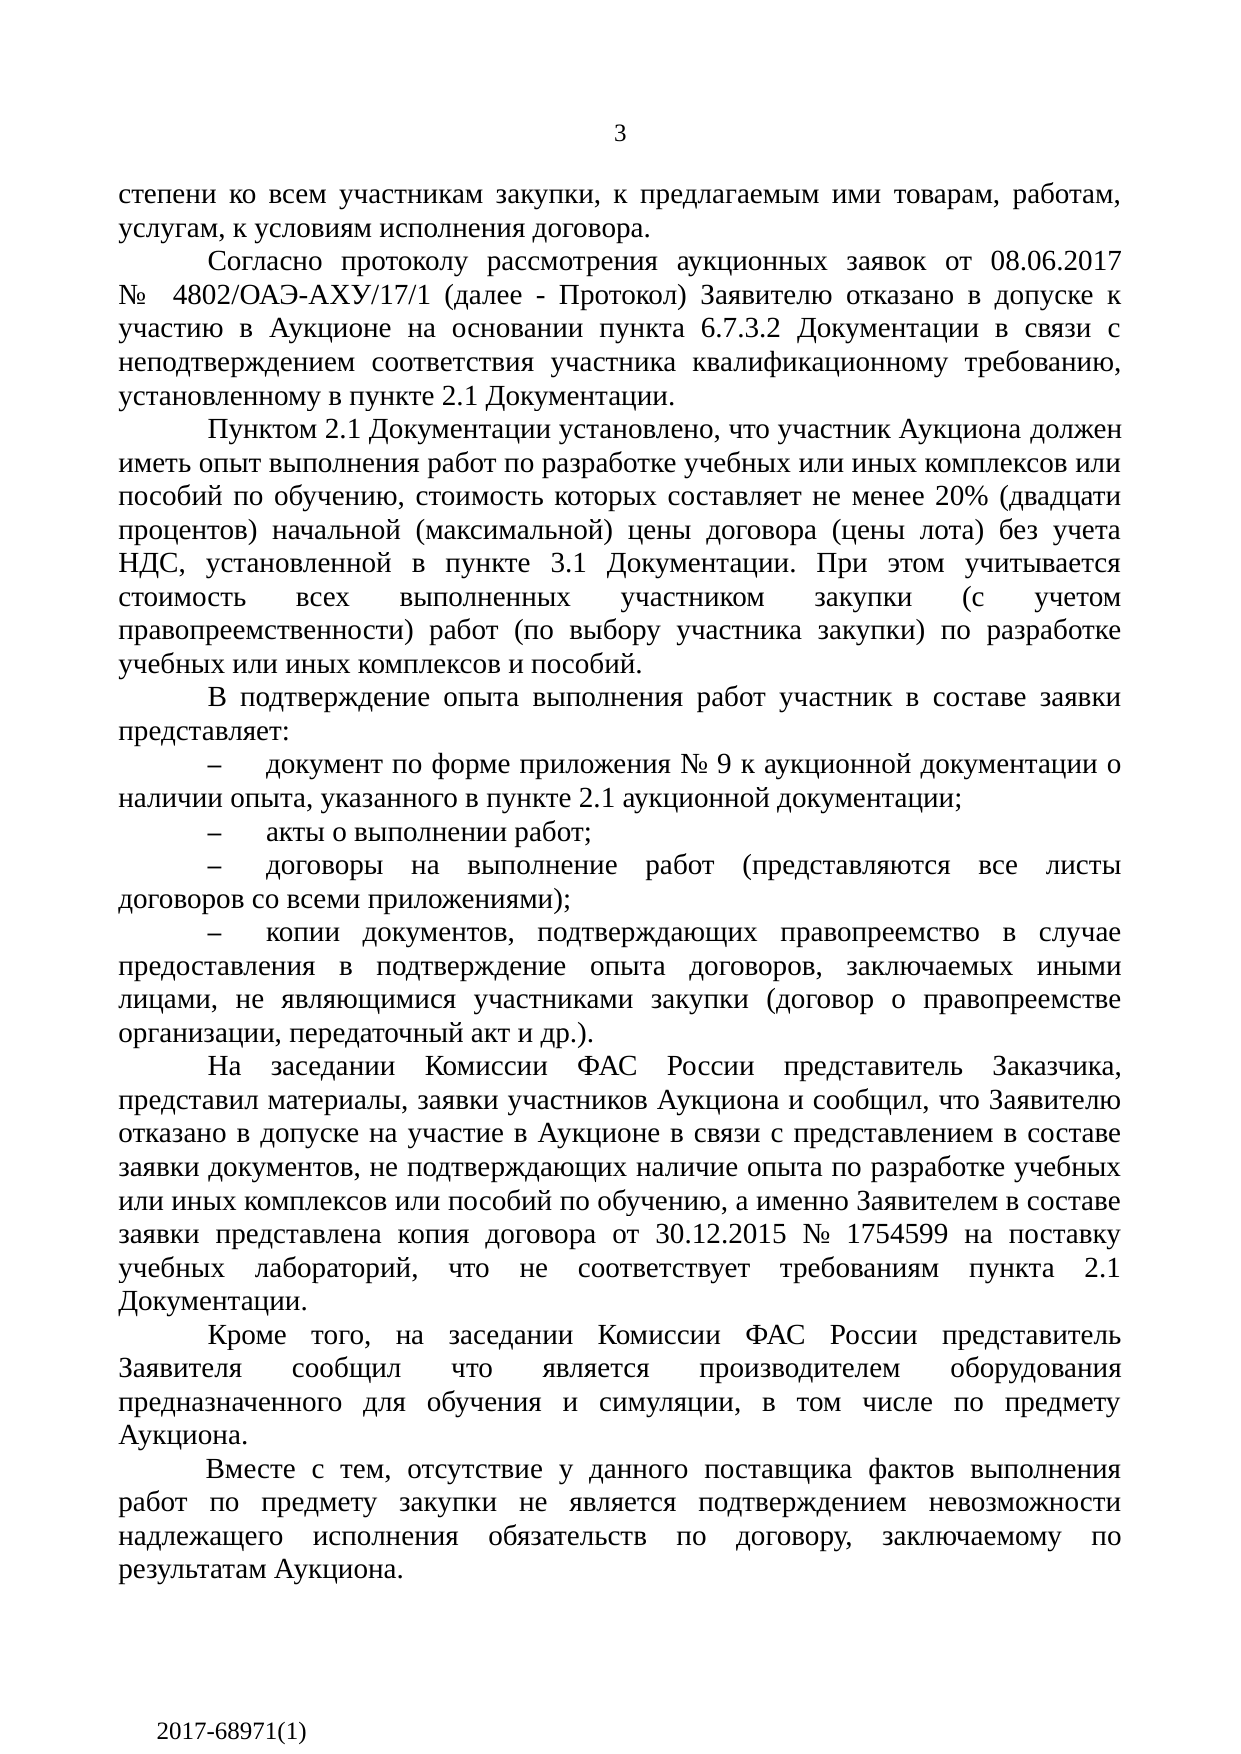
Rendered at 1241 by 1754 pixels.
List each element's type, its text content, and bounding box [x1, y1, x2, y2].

text На заседании Комиссии ФАС России представитель Заказчика, представил материалы, заявки участников Аукциона и сообщил, что Заявителю отказано в допуске на участие в Аукционе в связи с представлением в составе заявки документов, не подтверждающих наличие опыта по разработке учебных или иных комплексов или пособий по обучению, а именно Заявителем в составе заявки представлена копия договора от 30.12.2015 № 1754599 на поставку учебных лабораторий, что не соответствует требованиям пункта 2.1 Документации. [118, 1048, 1122, 1317]
list договоры на выполнение работ (представляются все листы договоров со всеми приложениями); [118, 847, 1122, 914]
list копии документов, подтверждающих правопреемство в случае предоставления в подтверждение опыта договоров, заключаемых иными лицами, не являющимися участниками закупки (договор о правопреемстве организации, передаточный акт и др.). [118, 914, 1122, 1048]
text Пунктом 2.1 Документации установлено, что участник Аукциона должен иметь опыт выполнения работ по разработке учебных или иных комплексов или пособий по обучению, стоимость которых составляет не менее 20% (двадцати процентов) начальной (максимальной) цены договора (цены лота) без учета НДС, установленной в пункте 3.1 Документации. При этом учитывается стоимость всех выполненных участником закупки (с учетом правопреемственности) работ (по выбору участника закупки) по разработке учебных или иных комплексов и пособий. [118, 411, 1122, 679]
text Вместе с тем, отсутствие у данного поставщика фактов выполнения работ по предмету закупки не является подтверждением невозможности надлежащего исполнения обязательств по договору, заключаемому по результатам Аукциона. [118, 1451, 1122, 1585]
text степени ко всем участникам закупки, к предлагаемым ими товарам, работам, услугам, к условиям исполнения договора. [118, 176, 1122, 243]
list документ по форме приложения № 9 к аукционной документации о наличии опыта, указанного в пункте 2.1 аукционной документации; [118, 747, 1122, 814]
text В подтверждение опыта выполнения работ участник в составе заявки представляет: [118, 679, 1122, 747]
text Кроме того, на заседании Комиссии ФАС России представитель Заявителя сообщил что является производителем оборудования предназначенного для обучения и симуляции, в том числе по предмету Аукциона. [118, 1317, 1122, 1451]
text Согласно протоколу рассмотрения аукционных заявок от 08.06.2017 № 4802/ОАЭ-АХУ/17/1 (далее - Протокол) Заявителю отказано в допуске к участию в Аукционе на основании пункта 6.7.3.2 Документации в связи с неподтверждением соответствия участника квалификационному требованию, установленному в пункте 2.1 Документации. [118, 243, 1122, 411]
list акты о выполнении работ; [118, 814, 1122, 847]
